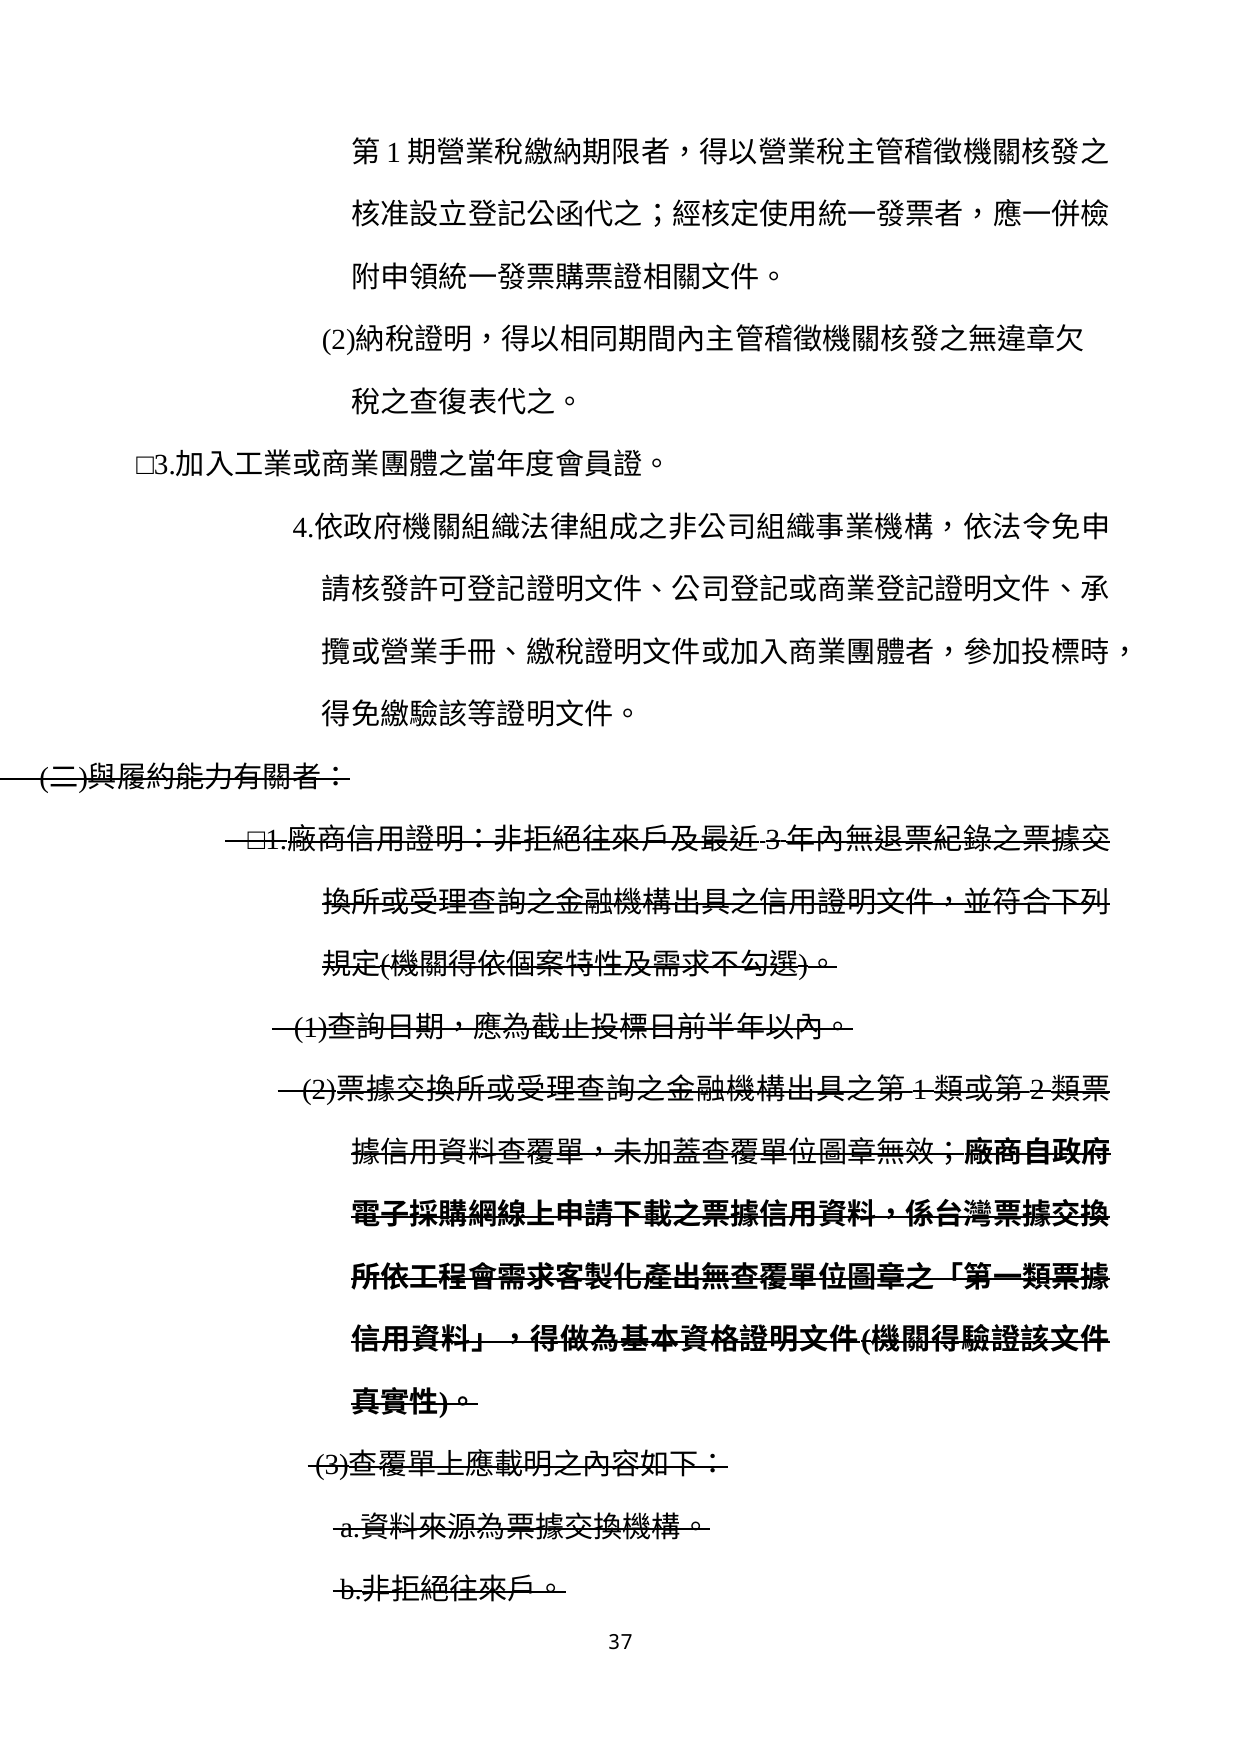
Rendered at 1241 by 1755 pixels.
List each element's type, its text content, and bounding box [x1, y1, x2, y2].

text b.非拒絕往來戶。 [332, 1545, 1110, 1608]
text (3)查覆單上應載明之內容如下： [307, 1420, 1110, 1483]
text (2)票據交換所或受理查詢之金融機構出具之第1類或第2類票據信用資料查覆單，未加蓋查覆單位圖章無效；廠商自政府電子採購網線上申請下載之票據信用資料，係台灣票據交換所依工程會需求客製化產出無查覆單位圖章之「第一類票據信用資料」，得做為基本資格證明文件(機關得驗證該文件真實性)。 [277, 1091, 1110, 1420]
text □1.廠商信用證明：非拒絕往來戶及最近3年內無退票紀錄之票據交換所或受理查詢之金融機構出具之信用證明文件，並符合下列規定(機關得依個案特性及需求不勾選)。 [225, 842, 1110, 983]
text 4.依政府機關組織法律組成之非公司組織事業機構，依法令免申請核發許可登記證明文件、公司登記或商業登記證明文件、承攬或營業手冊、繳稅證明文件或加入商業團體者，參加投標時，得免繳驗該等證明文件。 [292, 483, 1110, 733]
text (2)票據交換所或受理查詢之金融機構出具之第1類或第2類票據信用資料查覆單，未加蓋查覆單位圖章無效；廠商自政府電子採購網線上申請下載之票據信用資料，係台灣票據交換所依工程會需求客製化產出無查覆單位圖章之「第一類票據信用資料」，得做為基本資格證明文件(機關得驗證該文件真實性)。 [277, 1045, 1110, 1091]
text a.資料來源為票據交換機構。 [332, 1483, 1110, 1545]
text (2)納稅證明，得以相同期間內主管稽徵機關核發之無違章欠稅之查復表代之。 [322, 295, 1110, 420]
text □3.加入工業或商業團體之當年度會員證。 [12, 420, 1110, 483]
text □1.廠商信用證明：非拒絕往來戶及最近3年內無退票紀錄之票據交換所或受理查詢之金融機構出具之信用證明文件，並符合下列規定(機關得依個案特性及需求不勾選)。 [225, 795, 1110, 841]
text (1)查詢日期，應為截止投標日前半年以內。 [272, 983, 1110, 1045]
text (二)與履約能力有關者： [0, 733, 1110, 795]
text 第1期營業稅繳納期限者，得以營業稅主管稽徵機關核發之核准設立登記公函代之；經核定使用統一發票者，應一併檢附申領統一發票購票證相關文件。 [321, 108, 1110, 295]
